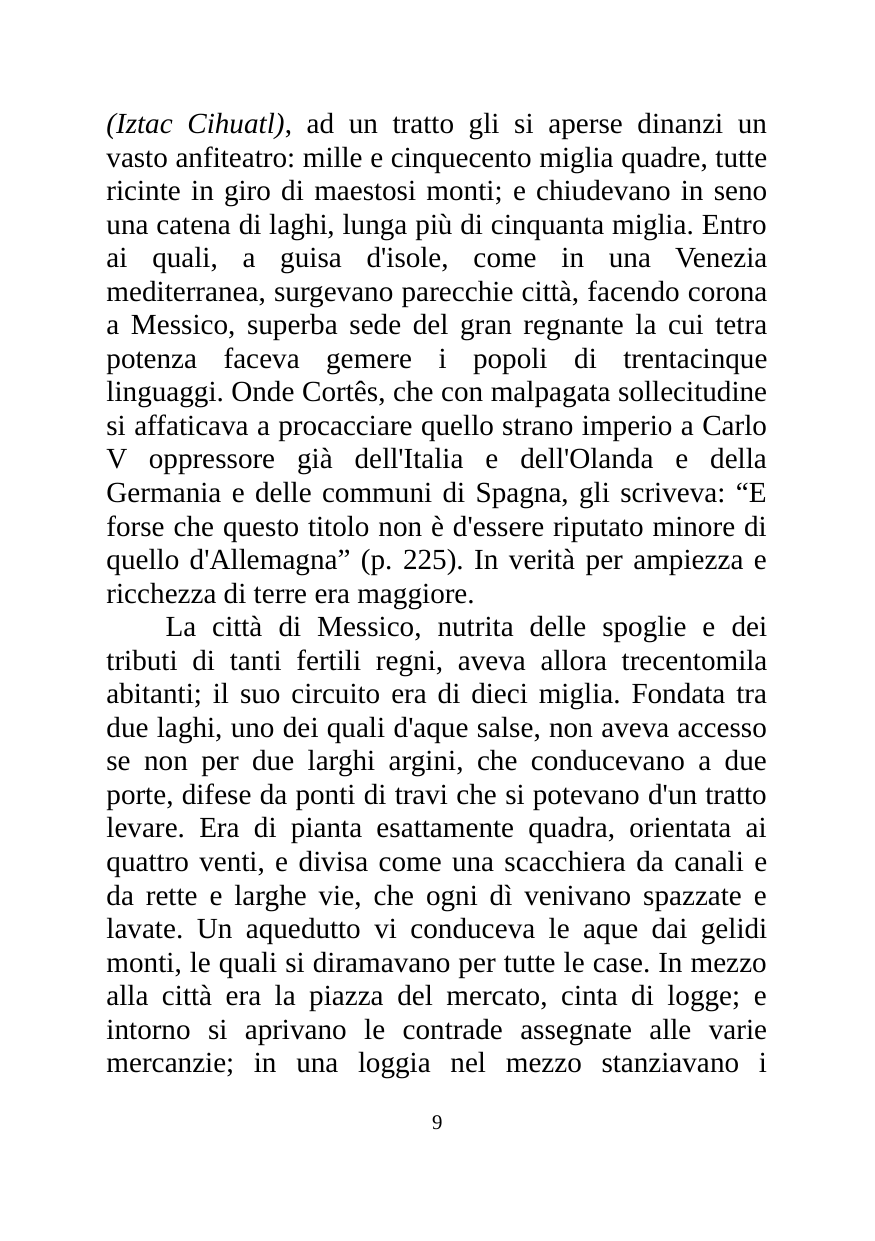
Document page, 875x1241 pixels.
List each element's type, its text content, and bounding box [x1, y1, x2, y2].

text (Iztac Cihuatl), ad un tratto gli si aperse dinanzi un vasto anfiteatro: mille e cinquecento miglia quadre, tutte ricinte in giro di maestosi monti; e chiudevano in seno una catena di laghi, lunga più di cinquanta miglia. Entro ai quali, a guisa d'isole, come in una Venezia mediterranea, surgevano parecchie città, facendo corona a Messico, superba sede del gran regnante la cui tetra potenza faceva gemere i popoli di trentacinque linguaggi. Onde Cortês, che con malpagata sollecitudine si affaticava a procacciare quello strano imperio a Carlo V oppressore già dell'Italia e dell'Olanda e della Germania e delle communi di Spagna, gli scriveva: “E forse che questo titolo non è d'essere riputato minore di quello d'Allemagna” (p. 225). In verità per ampiezza e ricchezza di terre era maggiore. [106, 106, 768, 609]
text La città di Messico, nutrita delle spoglie e dei tributi di tanti fertili regni, aveva allora trecentomila abitanti; il suo circuito era di dieci miglia. Fondata tra due laghi, uno dei quali d'aque salse, non aveva accesso se non per due larghi argini, che conducevano a due porte, difese da ponti di travi che si potevano d'un tratto levare. Era di pianta esattamente quadra, orientata ai quattro venti, e divisa come una scacchiera da canali e da rette e larghe vie, che ogni dì venivano spazzate e lavate. Un aquedutto vi conduceva le aque dai gelidi monti, le quali si diramavano per tutte le case. In mezzo alla città era la piazza del mercato, cinta di logge; e intorno si aprivano le contrade assegnate alle varie mercanzie; in una loggia nel mezzo stanziavano i [106, 609, 768, 1079]
